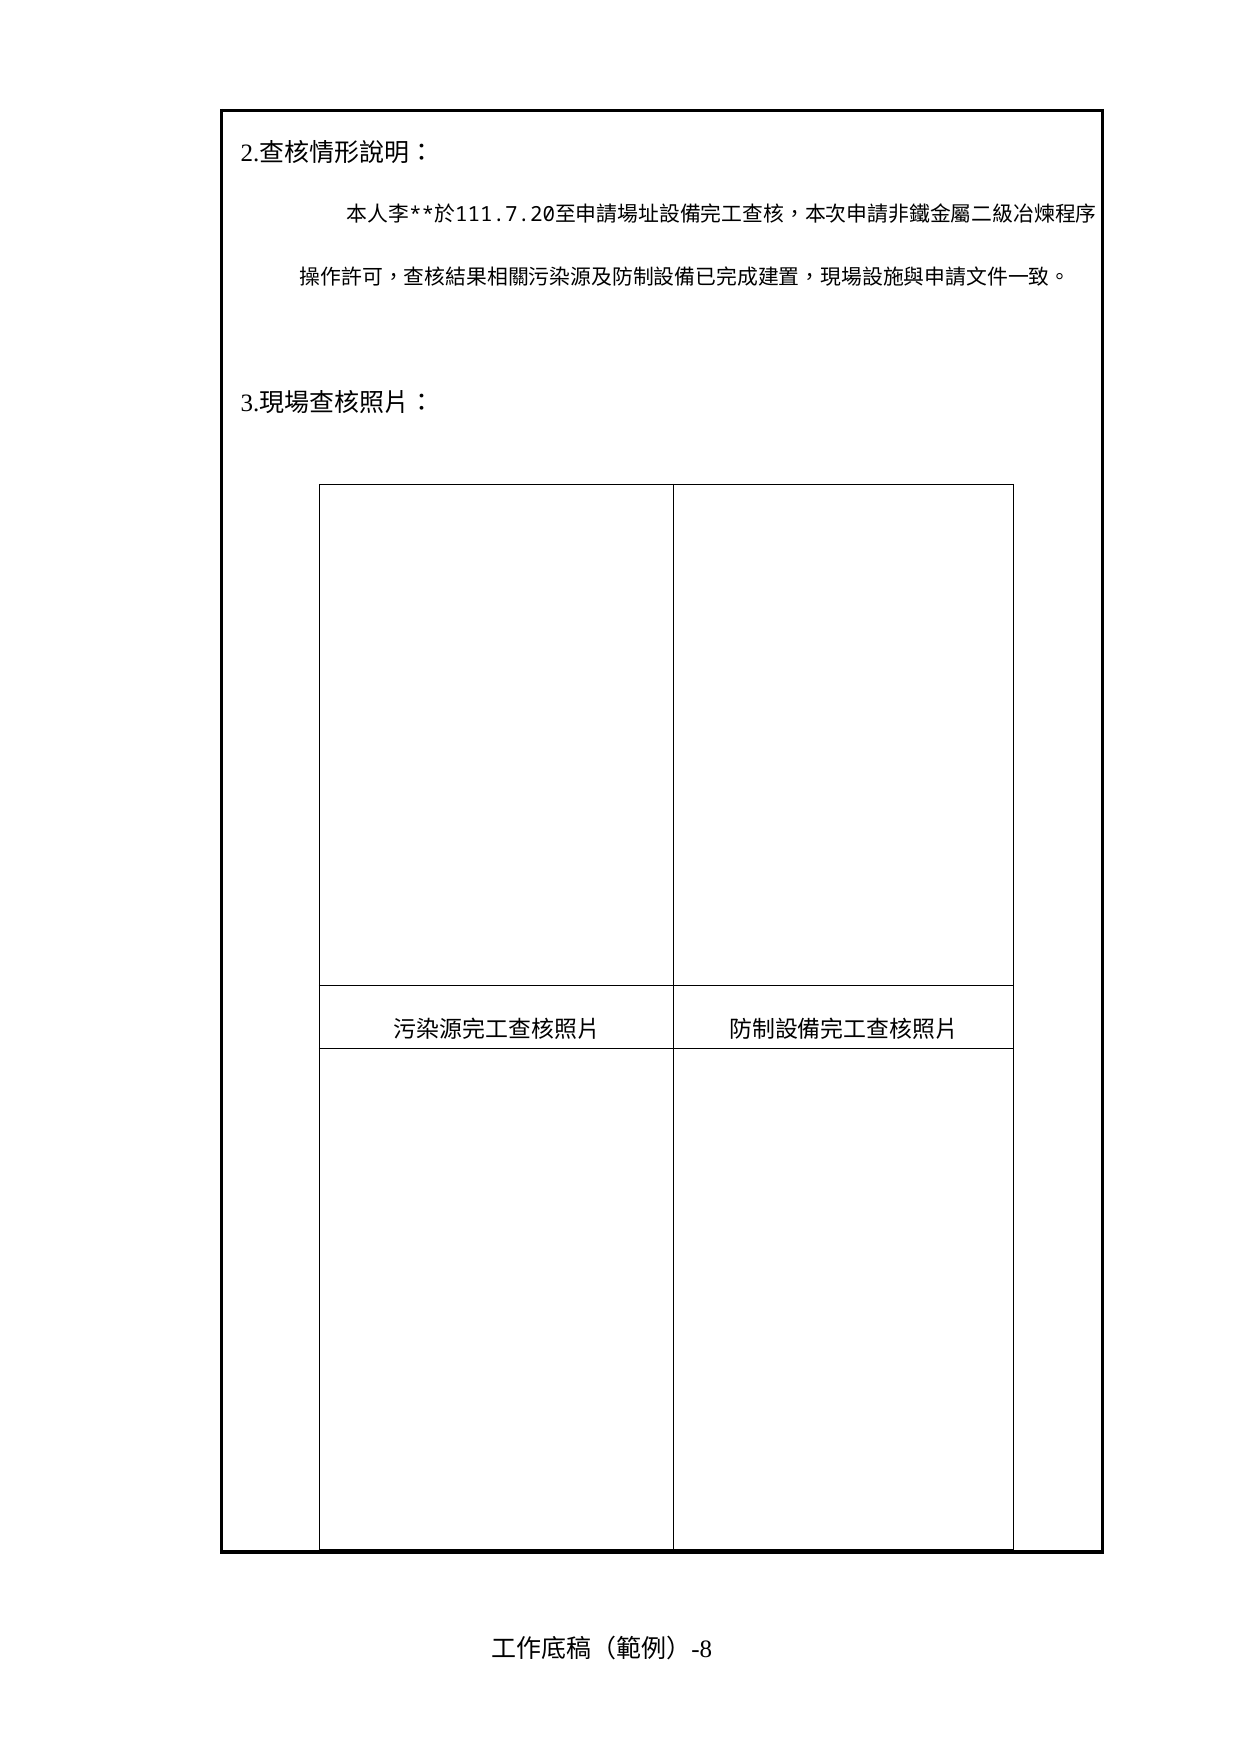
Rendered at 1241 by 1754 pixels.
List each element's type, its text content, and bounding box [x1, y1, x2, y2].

table_cell [674, 1049, 1013, 1549]
table_header [320, 485, 673, 985]
table_cell [320, 1049, 673, 1549]
table_cell 防制設備完工查核照片 [674, 986, 1013, 1048]
table_cell 污染源完工查核照片 [320, 986, 673, 1048]
table_cell 2.查核情形說明： 本人李**於111.7.20至申請場址設備完工查核，本次申請非鐵金屬二級冶煉程序操作許可，查核結果相關污染源及防制設備已完成建置，現場設施與申請文件一致。 3.現場查核照片： [223, 112, 1101, 1550]
table_header [674, 485, 1013, 985]
